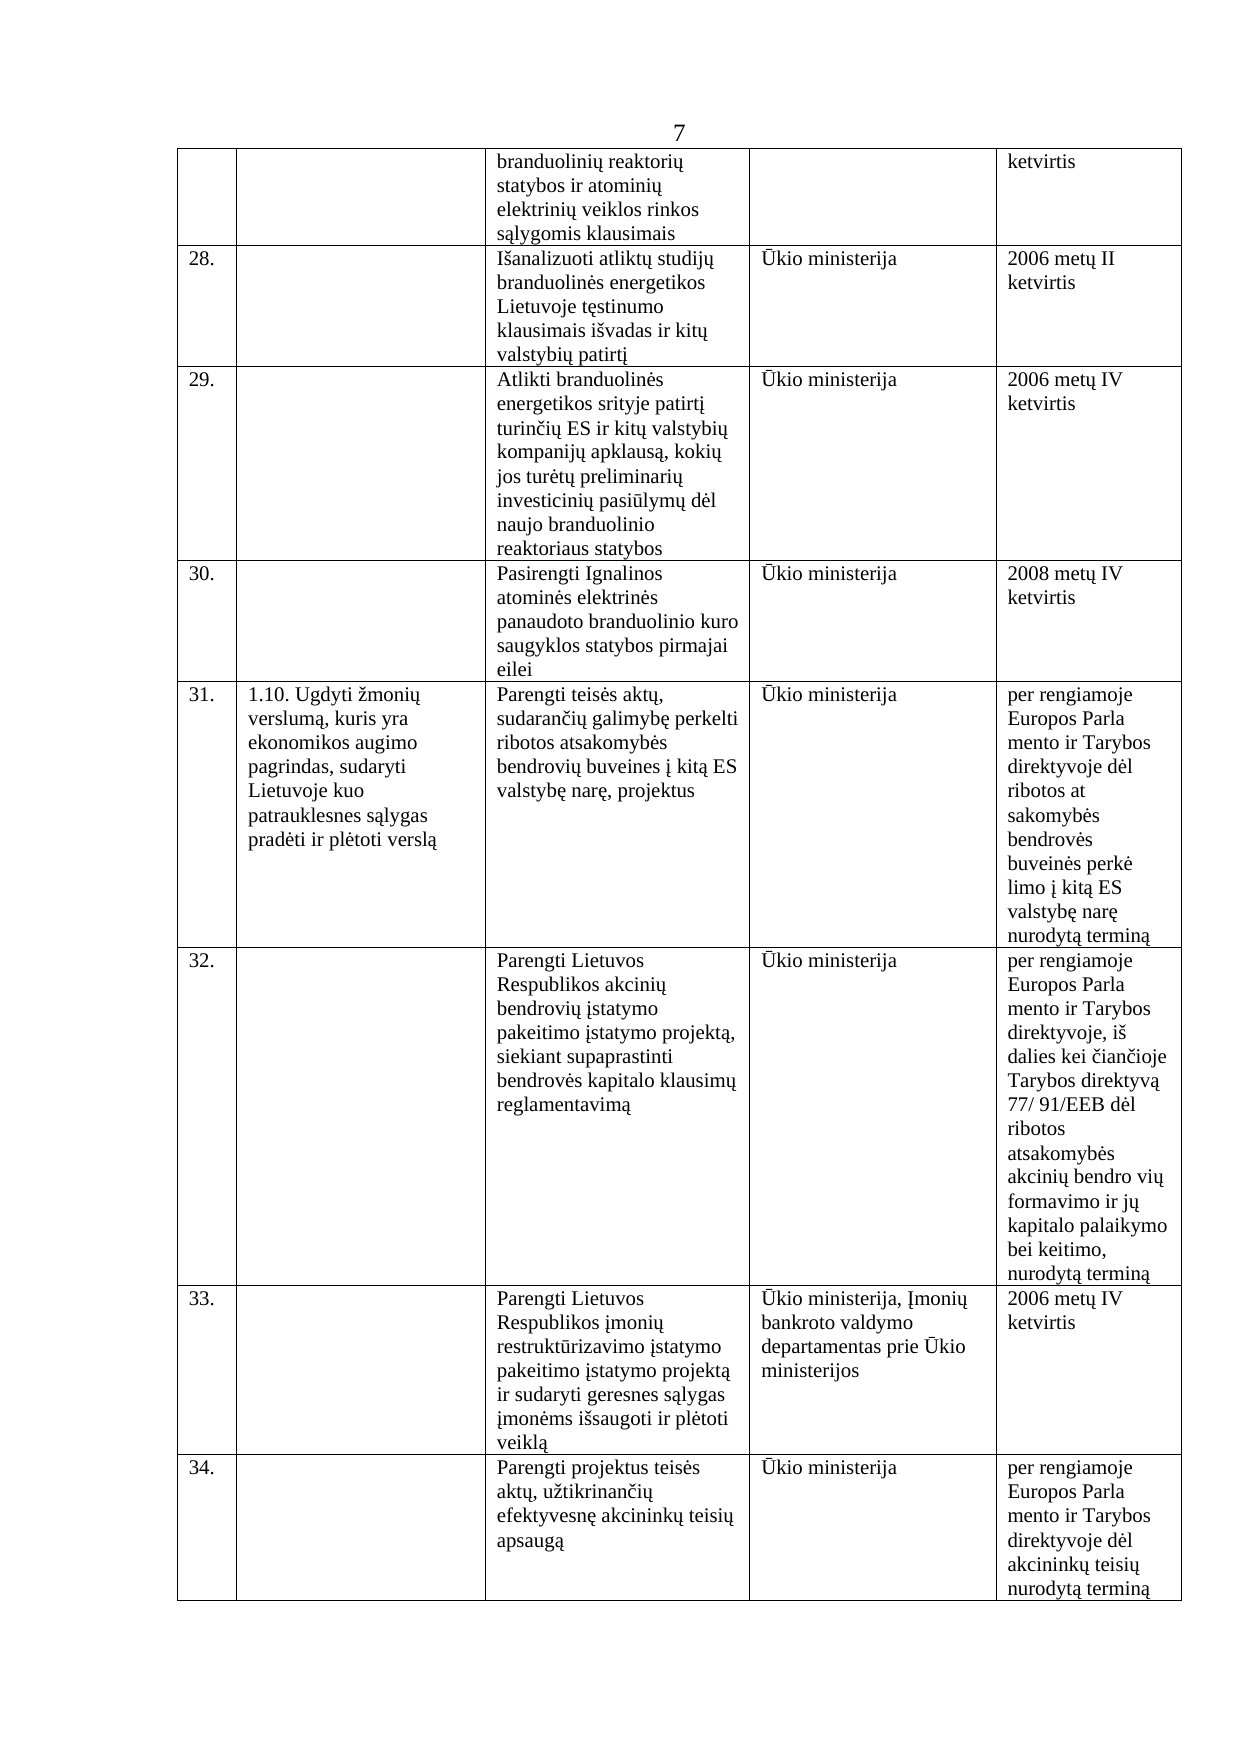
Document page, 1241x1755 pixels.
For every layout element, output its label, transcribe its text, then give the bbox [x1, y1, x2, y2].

table_cell 29. [178, 367, 236, 560]
table_cell per rengiamoje Europos Parla mento ir Tarybos direktyvoje, iš dalies kei čiančioje Tarybos direktyvą 77/ 91/EEB dėl ribotos atsakomybės akcinių bendro vių formavimo ir jų kapitalo palaikymo bei keitimo, nurodytą terminą [997, 948, 1181, 1285]
table_cell 30. [178, 561, 236, 681]
table_cell Parengti teisės aktų, sudarančių galimybę perkelti ribotos atsakomybės bendrovių buveines į kitą ES valstybę narę, projektus [486, 682, 749, 947]
table_cell Ūkio ministerija [750, 948, 996, 1285]
table_cell 2006 metų IV ketvirtis [997, 367, 1181, 560]
table_cell 1.10. Ugdyti žmonių verslumą, kuris yra ekonomikos augimo pagrindas, sudaryti Lietuvoje kuo patrauklesnes sąlygas pradėti ir plėtoti verslą [237, 682, 485, 947]
table_cell Ūkio ministerija [750, 1455, 996, 1600]
table_cell Ūkio ministerija, Įmonių bankroto valdymo departamentas prie Ūkio ministerijos [750, 1286, 996, 1454]
table_cell 33. [178, 1286, 236, 1454]
table_cell per rengiamoje Europos Parla mento ir Tarybos direktyvoje dėl akcininkų teisių nurodytą terminą [997, 1455, 1181, 1600]
table_cell [237, 1286, 485, 1454]
table_cell [237, 948, 485, 1285]
table_cell [237, 561, 485, 681]
table_cell Atlikti branduolinės energetikos srityje patirtį turinčių ES ir kitų valstybių kompanijų apklausą, kokių jos turėtų preliminarių investicinių pasiūlymų dėl naujo branduolinio reaktoriaus statybos [486, 367, 749, 560]
table_cell Parengti projektus teisės aktų, užtikrinančių efektyvesnę akcininkų teisių apsaugą [486, 1455, 749, 1600]
table_cell Ūkio ministerija [750, 561, 996, 681]
table_cell [237, 1455, 485, 1600]
table_cell ketvirtis [997, 149, 1181, 245]
table_cell branduolinių reaktorių statybos ir atominių elektrinių veiklos rinkos sąlygomis klausimais [486, 149, 749, 245]
table_cell 2006 metų II ketvirtis [997, 246, 1181, 366]
table_cell 34. [178, 1455, 236, 1600]
table_cell 2006 metų IV ketvirtis [997, 1286, 1181, 1454]
table_cell 2008 metų IV ketvirtis [997, 561, 1181, 681]
table_cell per rengiamoje Europos Parla mento ir Tarybos direktyvoje dėl ribotos at sakomybės bendrovės buveinės perkė limo į kitą ES valstybę narę nurodytą terminą [997, 682, 1181, 947]
table_cell Ūkio ministerija [750, 246, 996, 366]
table_cell Parengti Lietuvos Respublikos akcinių bendrovių įstatymo pakeitimo įstatymo projektą, siekiant supaprastinti bendrovės kapitalo klausimų reglamentavimą [486, 948, 749, 1285]
table_cell [178, 149, 236, 245]
table_cell [237, 149, 485, 245]
table_cell Išanalizuoti atliktų studijų branduolinės energetikos Lietuvoje tęstinumo klausimais išvadas ir kitų valstybių patirtį [486, 246, 749, 366]
table_cell [237, 367, 485, 560]
table_cell Ūkio ministerija [750, 367, 996, 560]
table_cell [237, 246, 485, 366]
table_cell Parengti Lietuvos Respublikos įmonių restruktūrizavimo įstatymo pakeitimo įstatymo projektą ir sudaryti geresnes sąlygas įmonėms išsaugoti ir plėtoti veiklą [486, 1286, 749, 1454]
table_cell 31. [178, 682, 236, 947]
table_cell 28. [178, 246, 236, 366]
table_cell Ūkio ministerija [750, 682, 996, 947]
table_cell Pasirengti Ignalinos atominės elektrinės panaudoto branduolinio kuro saugyklos statybos pirmajai eilei [486, 561, 749, 681]
table_cell [750, 149, 996, 245]
table_cell 32. [178, 948, 236, 1285]
